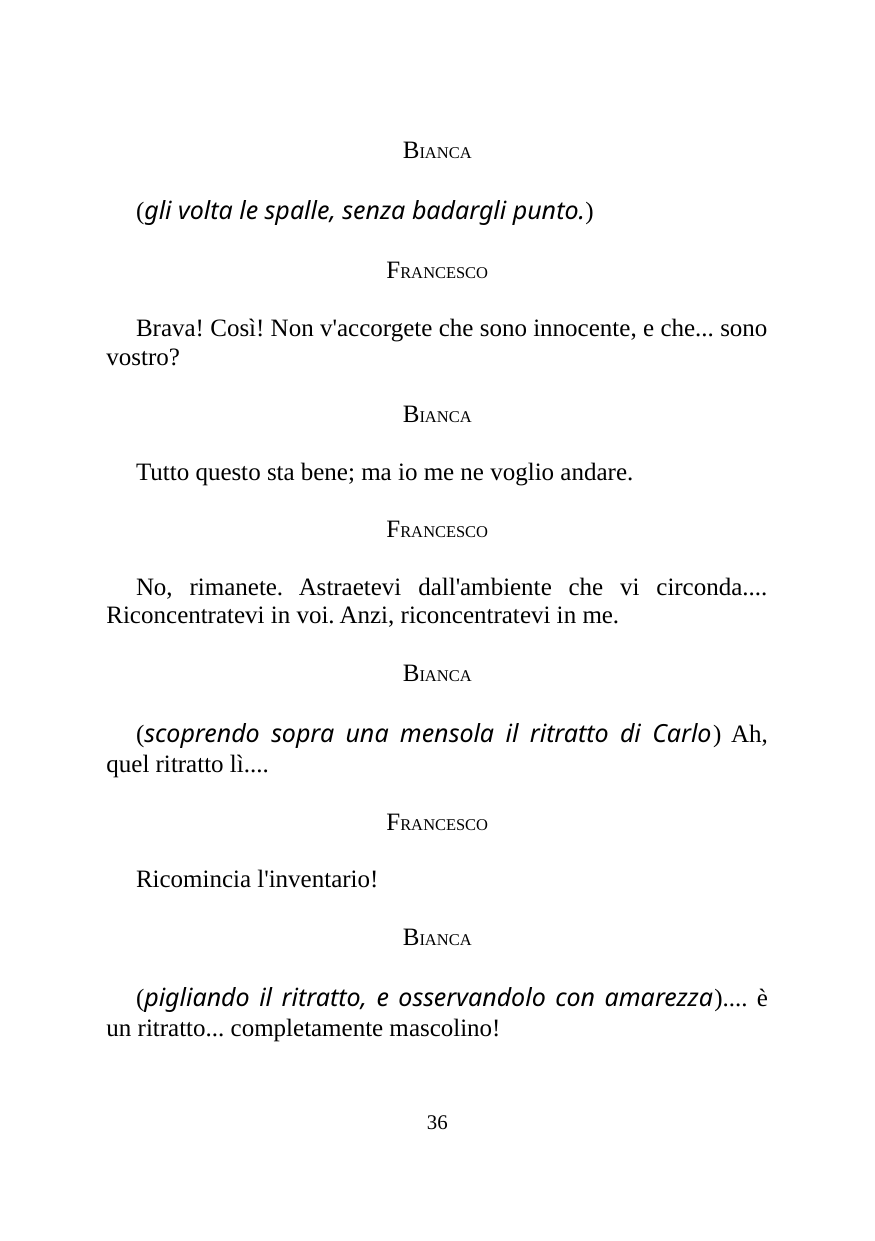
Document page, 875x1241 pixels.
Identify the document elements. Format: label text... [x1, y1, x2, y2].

text Brava! Così! Non v'accorgete che sono innocente, e che... sono vostro? [106, 313, 768, 370]
text Bianca [106, 922, 768, 951]
text Bianca [106, 135, 768, 164]
text Ricomincia l'inventario! [106, 864, 768, 893]
text Bianca [106, 399, 768, 428]
text Francesco [106, 255, 768, 284]
text Francesco [106, 514, 768, 543]
text (gli volta le spalle, senza badargli punto.) [106, 192, 768, 227]
text Bianca [106, 658, 768, 687]
text (pigliando il ritratto, e osservandolo con amarezza).... è un ritratto... completamente mascolino! [106, 979, 768, 1042]
text (scoprendo sopra una mensola il ritratto di Carlo) Ah, quel ritratto lì.... [106, 715, 768, 778]
text Tutto questo sta bene; ma io me ne voglio andare. [106, 457, 768, 485]
text Francesco [106, 807, 768, 836]
text No, rimanete. Astraetevi dall'ambiente che vi circonda.... Riconcentratevi in voi. Anzi, riconcentratevi in me. [106, 572, 768, 629]
